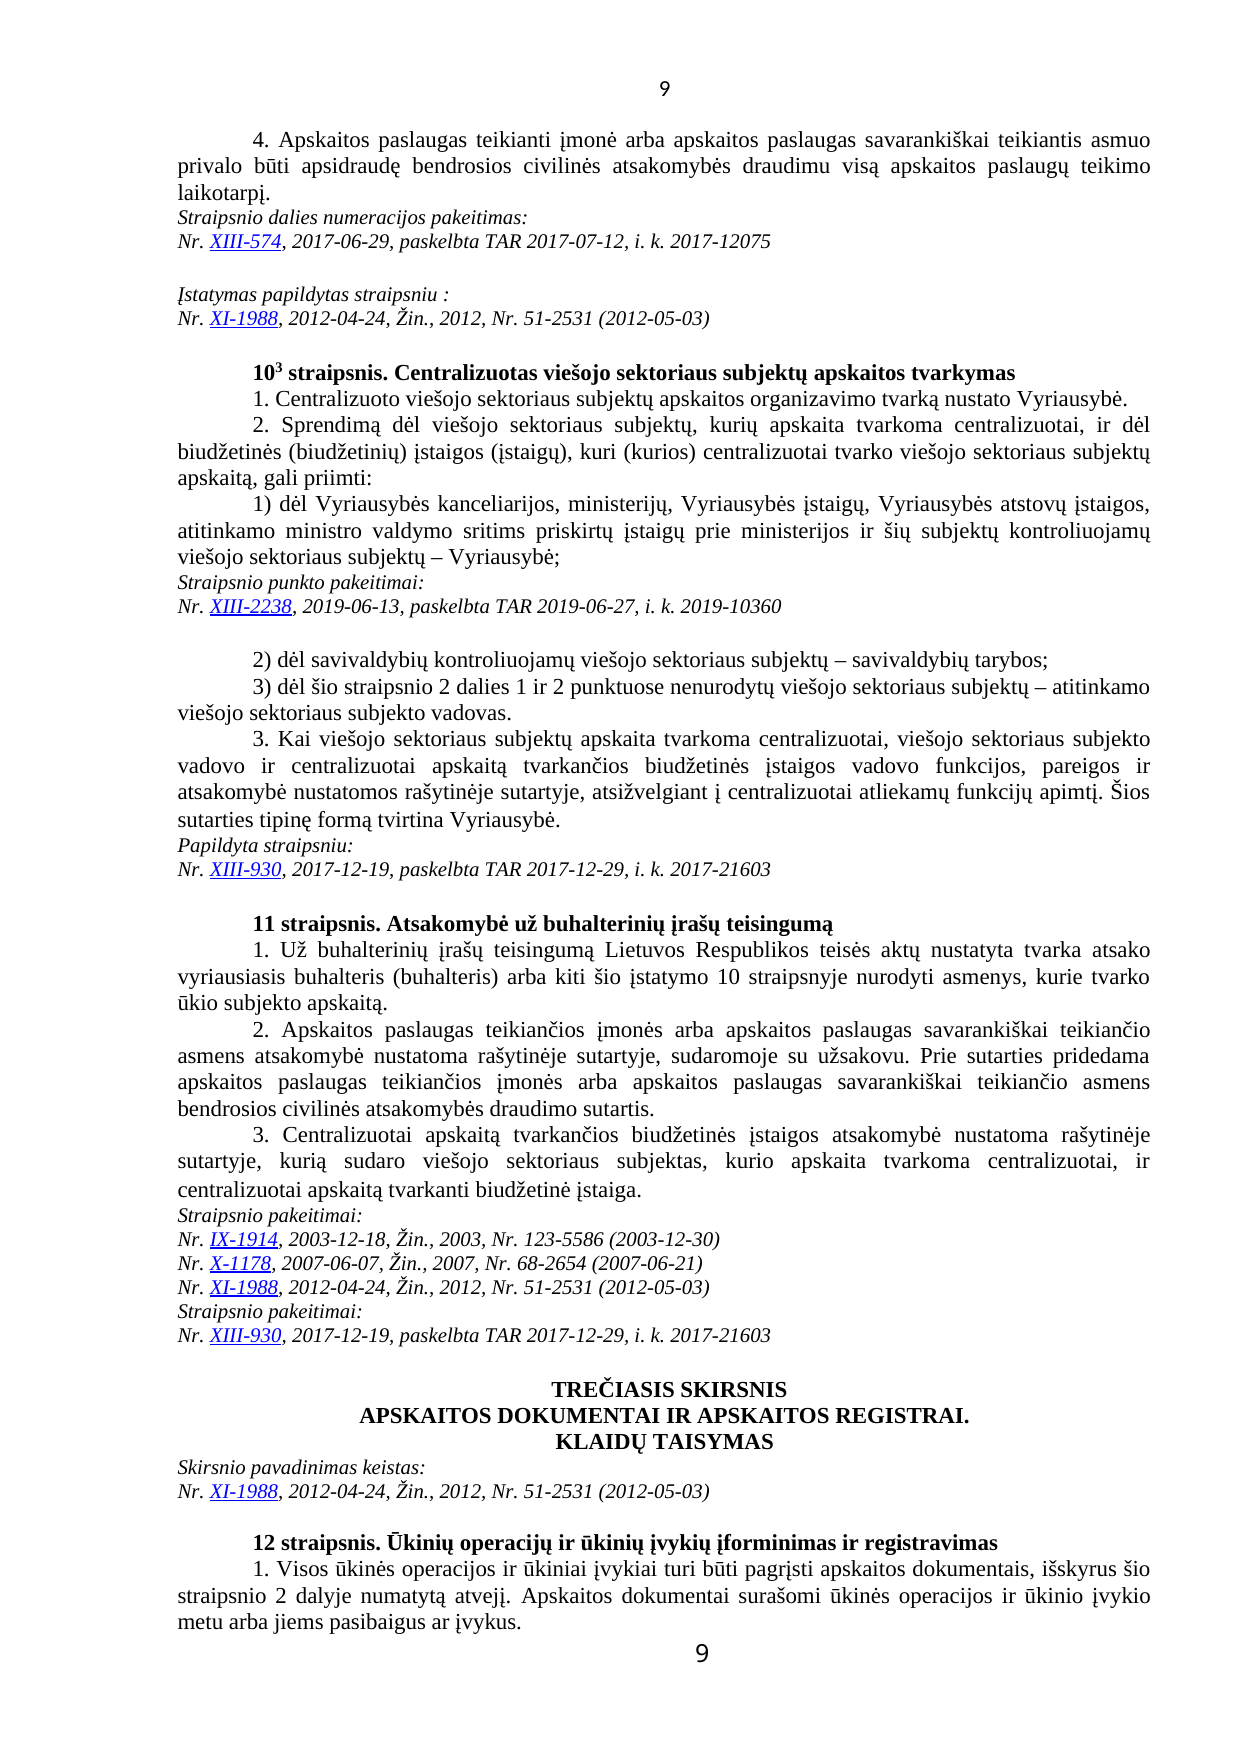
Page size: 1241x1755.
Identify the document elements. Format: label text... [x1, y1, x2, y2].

text Straipsnio punkto pakeitimai: [177, 569, 1152, 594]
text APSKAITOS DOKUMENTAI IR APSKAITOS REGISTRAI. [177, 1402, 1152, 1428]
text 12 straipsnis. Ūkinių operacijų ir ūkinių įvykių įforminimas ir registravimas [177, 1529, 1152, 1556]
text Nr. X-1178, 2007-06-07, Žin., 2007, Nr. 68-2654 (2007-06-21) [177, 1251, 1152, 1275]
text 1. Už buhalterinių įrašų teisingumą Lietuvos Respublikos teisės aktų nustatyta tvarka atsako vyriausiasis buhalteris (buhalteris) arba kiti šio įstatymo 10 straipsnyje nurodyti asmenys, kurie tvarko ūkio subjekto apskaitą. [177, 937, 1152, 1016]
text 1. Centralizuoto viešojo sektoriaus subjektų apskaitos organizavimo tvarką nustato Vyriausybė. [177, 385, 1152, 411]
text 1. Visos ūkinės operacijos ir ūkiniai įvykiai turi būti pagrįsti apskaitos dokumentais, išskyrus šio straipsnio 2 dalyje numatytą atvejį. Apskaitos dokumentai surašomi ūkinės operacijos ir ūkinio įvykio metu arba jiems pasibaigus ar įvykus. [177, 1556, 1152, 1634]
text Straipsnio pakeitimai: [177, 1202, 1152, 1227]
text Nr. XI-1988, 2012-04-24, Žin., 2012, Nr. 51-2531 (2012-05-03) [177, 306, 1152, 330]
text 11 straipsnis. Atsakomybė už buhalterinių įrašų teisingumą [177, 910, 1152, 937]
text Nr. XIII-574, 2017-06-29, paskelbta TAR 2017-07-12, i. k. 2017-12075 [177, 229, 1152, 253]
text 2. Sprendimą dėl viešojo sektoriaus subjektų, kurių apskaita tvarkoma centralizuotai, ir dėl biudžetinės (biudžetinių) įstaigos (įstaigų), kuri (kurios) centralizuotai tvarko viešojo sektoriaus subjektų apskaitą, gali priimti: [177, 411, 1152, 491]
text 103 straipsnis. Centralizuotas viešojo sektoriaus subjektų apskaitos tvarkymas [177, 359, 1152, 385]
text 3. Centralizuotai apskaitą tvarkančios biudžetinės įstaigos atsakomybė nustatoma rašytinėje sutartyje, kurią sudaro viešojo sektoriaus subjektas, kurio apskaita tvarkoma centralizuotai, ir centralizuotai apskaitą tvarkanti biudžetinė įstaiga. [177, 1121, 1152, 1202]
text 3. Kai viešojo sektoriaus subjektų apskaita tvarkoma centralizuotai, viešojo sektoriaus subjekto vadovo ir centralizuotai apskaitą tvarkančios biudžetinės įstaigos vadovo funkcijos, pareigos ir atsakomybė nustatomos rašytinėje sutartyje, atsižvelgiant į centralizuotai atliekamų funkcijų apimtį. Šios sutarties tipinę formą tvirtina Vyriausybė. [177, 726, 1152, 833]
text Įstatymas papildytas straipsniu : [177, 282, 1152, 306]
text Nr. XIII-2238, 2019-06-13, paskelbta TAR 2019-06-27, i. k. 2019-10360 [177, 594, 1152, 618]
text KLAIDŲ TAISYMAS [177, 1428, 1152, 1455]
text 2) dėl savivaldybių kontroliuojamų viešojo sektoriaus subjektų – savivaldybių tarybos; [177, 646, 1152, 673]
text 2. Apskaitos paslaugas teikiančios įmonės arba apskaitos paslaugas savarankiškai teikiančio asmens atsakomybė nustatoma rašytinėje sutartyje, sudaromoje su užsakovu. Prie sutarties pridedama apskaitos paslaugas teikiančios įmonės arba apskaitos paslaugas savarankiškai teikiančio asmens bendrosios civilinės atsakomybės draudimo sutartis. [177, 1016, 1152, 1121]
text Straipsnio dalies numeracijos pakeitimas: [177, 205, 1152, 229]
text Skirsnio pavadinimas keistas: [177, 1455, 1152, 1479]
text Nr. XIII-930, 2017-12-19, paskelbta TAR 2017-12-29, i. k. 2017-21603 [177, 857, 1152, 881]
text Nr. XI-1988, 2012-04-24, Žin., 2012, Nr. 51-2531 (2012-05-03) [177, 1479, 1152, 1503]
text Straipsnio pakeitimai: [177, 1299, 1152, 1323]
text 1) dėl Vyriausybės kanceliarijos, ministerijų, Vyriausybės įstaigų, Vyriausybės atstovų įstaigos, atitinkamo ministro valdymo sritims priskirtų įstaigų prie ministerijos ir šių subjektų kontroliuojamų viešojo sektoriaus subjektų – Vyriausybė; [177, 491, 1152, 569]
text Nr. IX-1914, 2003-12-18, Žin., 2003, Nr. 123-5586 (2003-12-30) [177, 1227, 1152, 1251]
text 3) dėl šio straipsnio 2 dalies 1 ir 2 punktuose nenurodytų viešojo sektoriaus subjektų – atitinkamo viešojo sektoriaus subjekto vadovas. [177, 673, 1152, 726]
text Nr. XIII-930, 2017-12-19, paskelbta TAR 2017-12-29, i. k. 2017-21603 [177, 1323, 1152, 1347]
text TREČIASIS SKIRSNIS [177, 1376, 1152, 1402]
text Nr. XI-1988, 2012-04-24, Žin., 2012, Nr. 51-2531 (2012-05-03) [177, 1275, 1152, 1299]
text Papildyta straipsniu: [177, 833, 1152, 857]
text 4. Apskaitos paslaugas teikianti įmonė arba apskaitos paslaugas savarankiškai teikiantis asmuo privalo būti apsidraudę bendrosios civilinės atsakomybės draudimu visą apskaitos paslaugų teikimo laikotarpį. [177, 126, 1152, 205]
